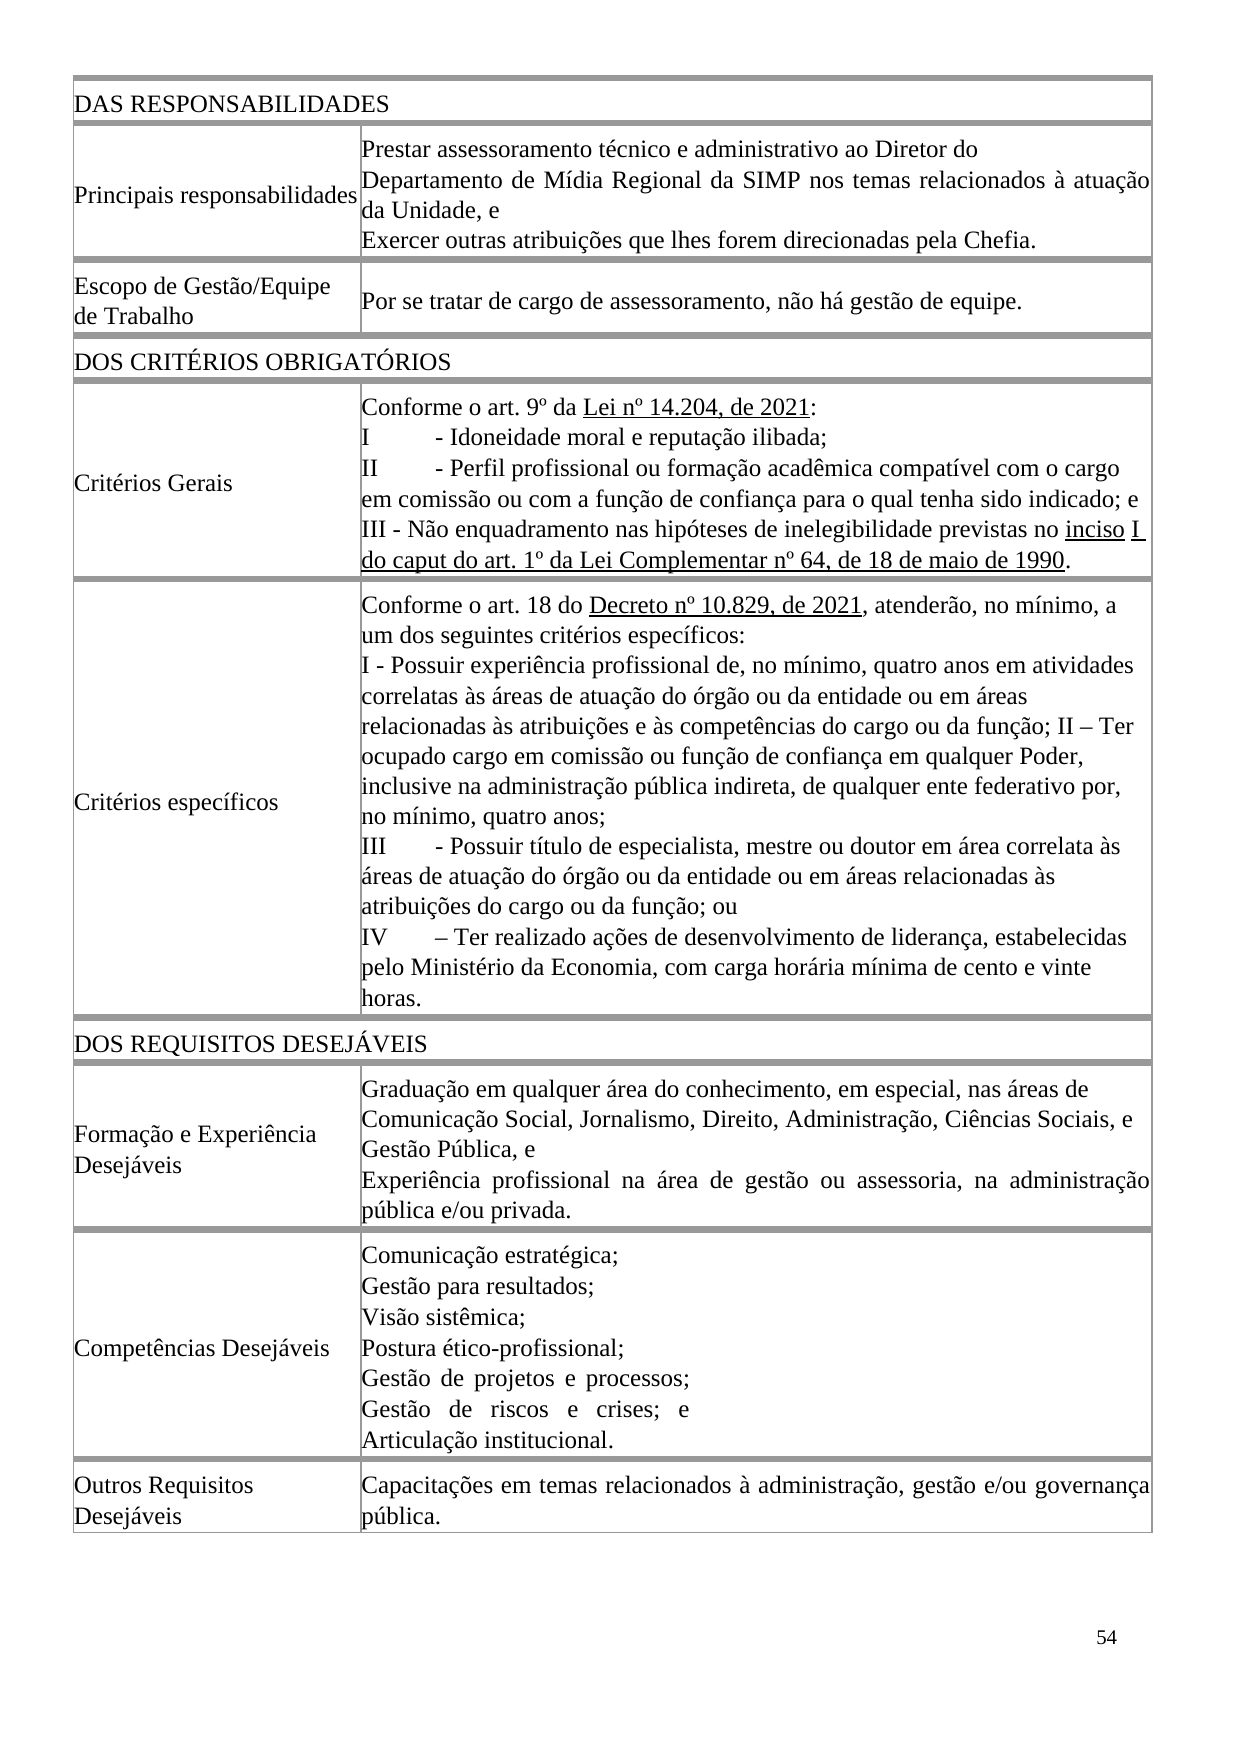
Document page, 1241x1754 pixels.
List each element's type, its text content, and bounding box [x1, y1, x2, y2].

table_cell Principais responsabilidades [74, 126, 360, 256]
table_cell Conforme o art. 18 do Decreto nº 10.829, de 2021, atenderão, no mínimo, a um dos seguintes critérios específicos: I - Possuir experiência profissional de, no mínimo, quatro anos em atividades correlatas às áreas de atuação do órgão ou da entidade ou em áreas relacionadas às atribuições e às competências do cargo ou da função; II – Ter ocupado cargo em comissão ou função de confiança em qualquer Poder, inclusive na administração pública indireta, de qualquer ente federativo por, no mínimo, quatro anos; - Possuir título de especialista, mestre ou doutor em área correlata às áreas de atuação do órgão ou da entidade ou em áreas relacionadas às atribuições do cargo ou da função; ou – Ter realizado ações de desenvolvimento de liderança, estabelecidas pelo Ministério da Economia, com carga horária mínima de cento e vinte horas. [362, 582, 1151, 1014]
table_cell Critérios Gerais [74, 384, 360, 576]
table_cell Por se tratar de cargo de assessoramento, não há gestão de equipe. [362, 263, 1151, 332]
table_cell Prestar assessoramento técnico e administrativo ao Diretor do Departamento de Mídia Regional da SIMP nos temas relacionados à atuação da Unidade, e Exercer outras atribuições que lhes forem direcionadas pela Chefia. [362, 126, 1151, 256]
table_cell DOS REQUISITOS DESEJÁVEIS [74, 1021, 1151, 1059]
table_cell Capacitações em temas relacionados à administração, gestão e/ou governança pública. [362, 1462, 1151, 1531]
table_cell Critérios específicos [74, 582, 360, 1014]
table_cell Comunicação estratégica; Gestão para resultados; Visão sistêmica; Postura ético-profissional; Gestão de projetos e processos; Gestão de riscos e crises; e Articulação institucional. [362, 1233, 1151, 1456]
table_cell Graduação em qualquer área do conhecimento, em especial, nas áreas de Comunicação Social, Jornalismo, Direito, Administração, Ciências Sociais, e Gestão Pública, e Experiência profissional na área de gestão ou assessoria, na administração pública e/ou privada. [362, 1066, 1151, 1226]
table_cell Outros Requisitos Desejáveis [74, 1462, 360, 1531]
table_cell Competências Desejáveis [74, 1233, 360, 1456]
table_cell Conforme o art. 9º da Lei nº 14.204, de 2021: - Idoneidade moral e reputação ilibada; - Perfil profissional ou formação acadêmica compatível com o cargo em comissão ou com a função de confiança para o qual tenha sido indicado; e III - Não enquadramento nas hipóteses de inelegibilidade previstas no inciso I do caput do art. 1º da Lei Complementar nº 64, de 18 de maio de 1990. [362, 384, 1151, 576]
table_cell Escopo de Gestão/Equipe de Trabalho [74, 263, 360, 332]
table_cell DAS RESPONSABILIDADES [74, 81, 1151, 120]
table_cell Formação e Experiência Desejáveis [74, 1066, 360, 1226]
table_cell DOS CRITÉRIOS OBRIGATÓRIOS [74, 339, 1151, 377]
